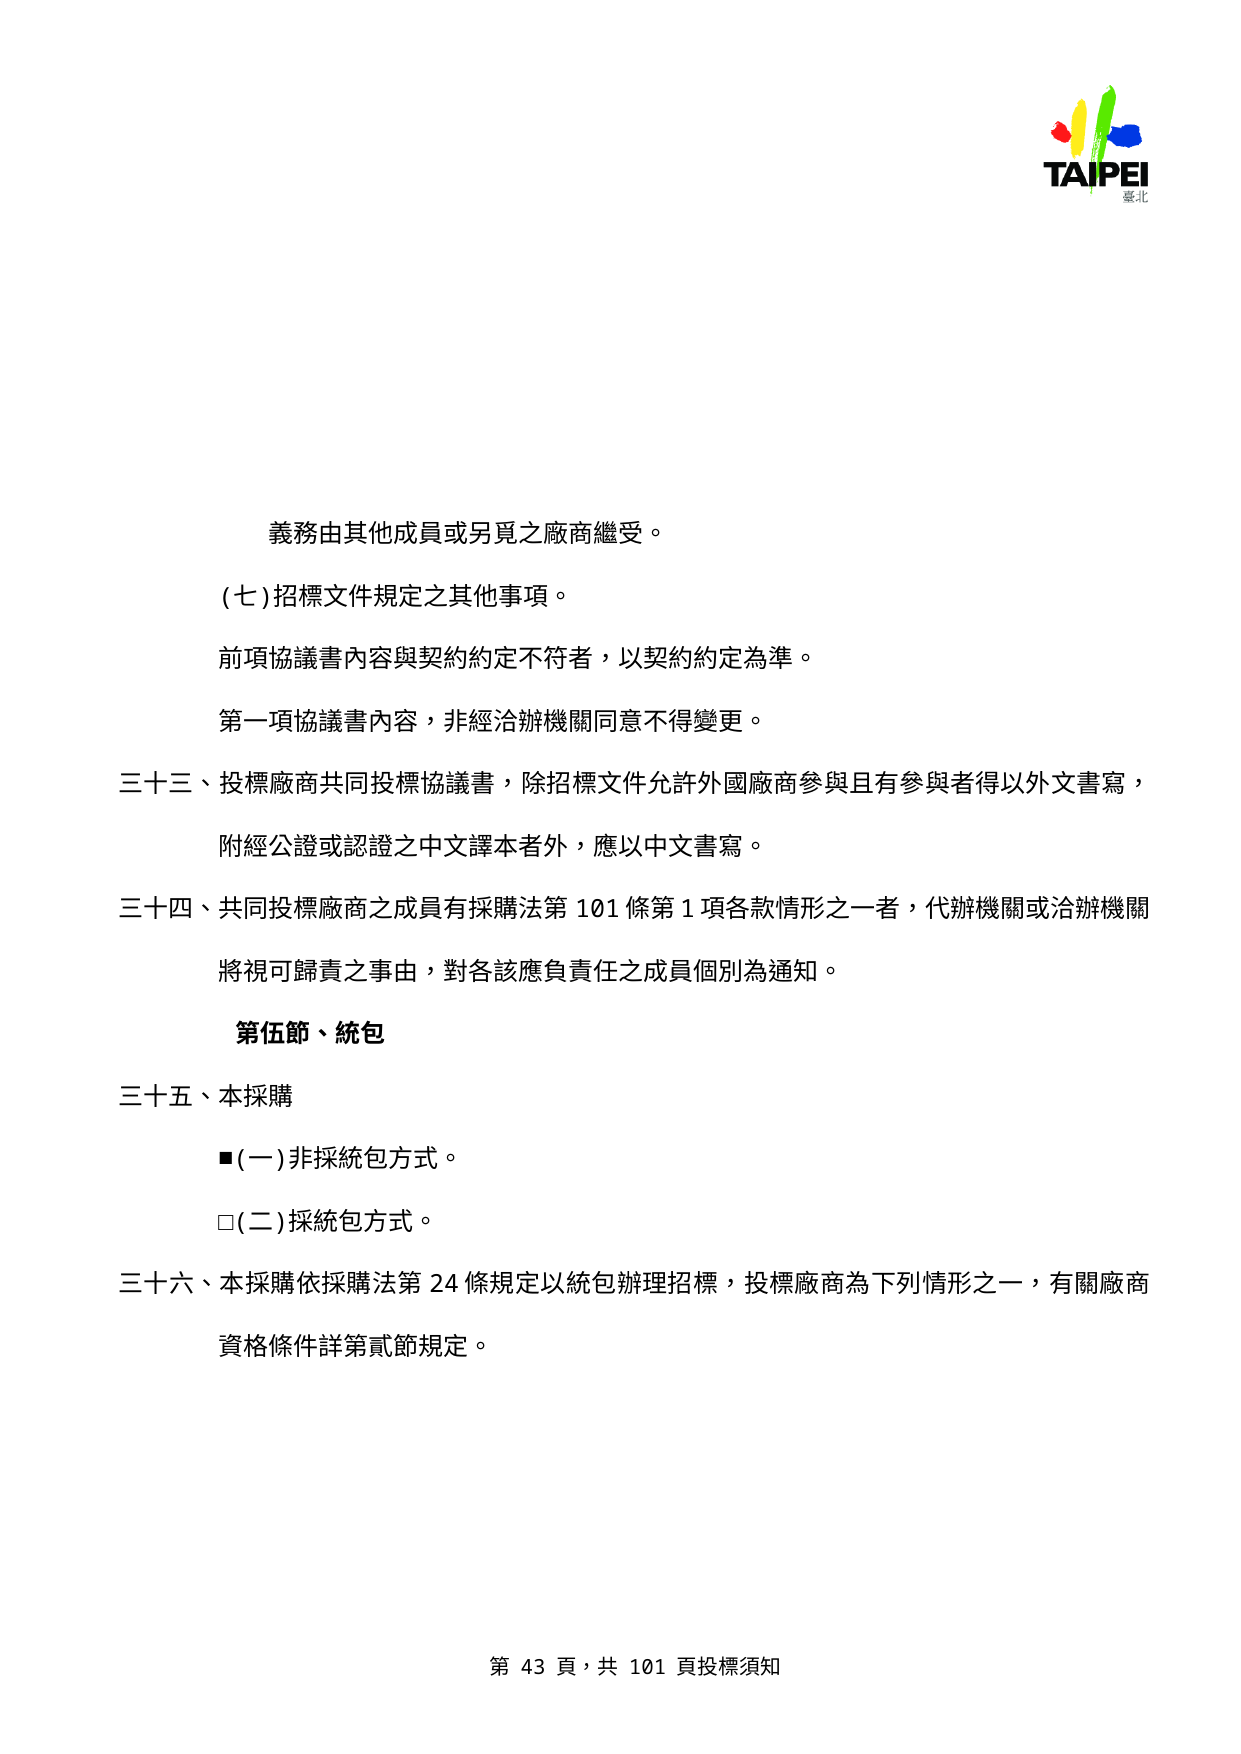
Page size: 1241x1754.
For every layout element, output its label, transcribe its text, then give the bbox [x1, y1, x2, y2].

text 三十五、本採購 [118, 1053, 1152, 1115]
text 三十六、本採購依採購法第24條規定以統包辦理招標，投標廠商為下列情形之一，有關廠商資格條件詳第貳節規定。 [118, 1240, 1152, 1365]
text 三十三、投標廠商共同投標協議書，除招標文件允許外國廠商參與且有參與者得以外文書寫，附經公證或認證之中文譯本者外，應以中文書寫。 [118, 740, 1152, 865]
text ■(一)非採統包方式。 [218, 1115, 1152, 1178]
text 三十四、共同投標廠商之成員有採購法第101條第1項各款情形之一者，代辦機關或洽辦機關將視可歸責之事由，對各該應負責任之成員個別為通知。 [118, 865, 1152, 990]
text 義務由其他成員或另覓之廠商繼受。 [218, 490, 1152, 553]
text 第伍節、統包 [235, 990, 1152, 1053]
text 前項協議書內容與契約約定不符者，以契約約定為準。 [218, 615, 1152, 678]
text (七)招標文件規定之其他事項。 [218, 553, 1152, 615]
text 第一項協議書內容，非經洽辦機關同意不得變更。 [218, 678, 1152, 740]
text □(二)採統包方式。 [218, 1178, 1152, 1240]
